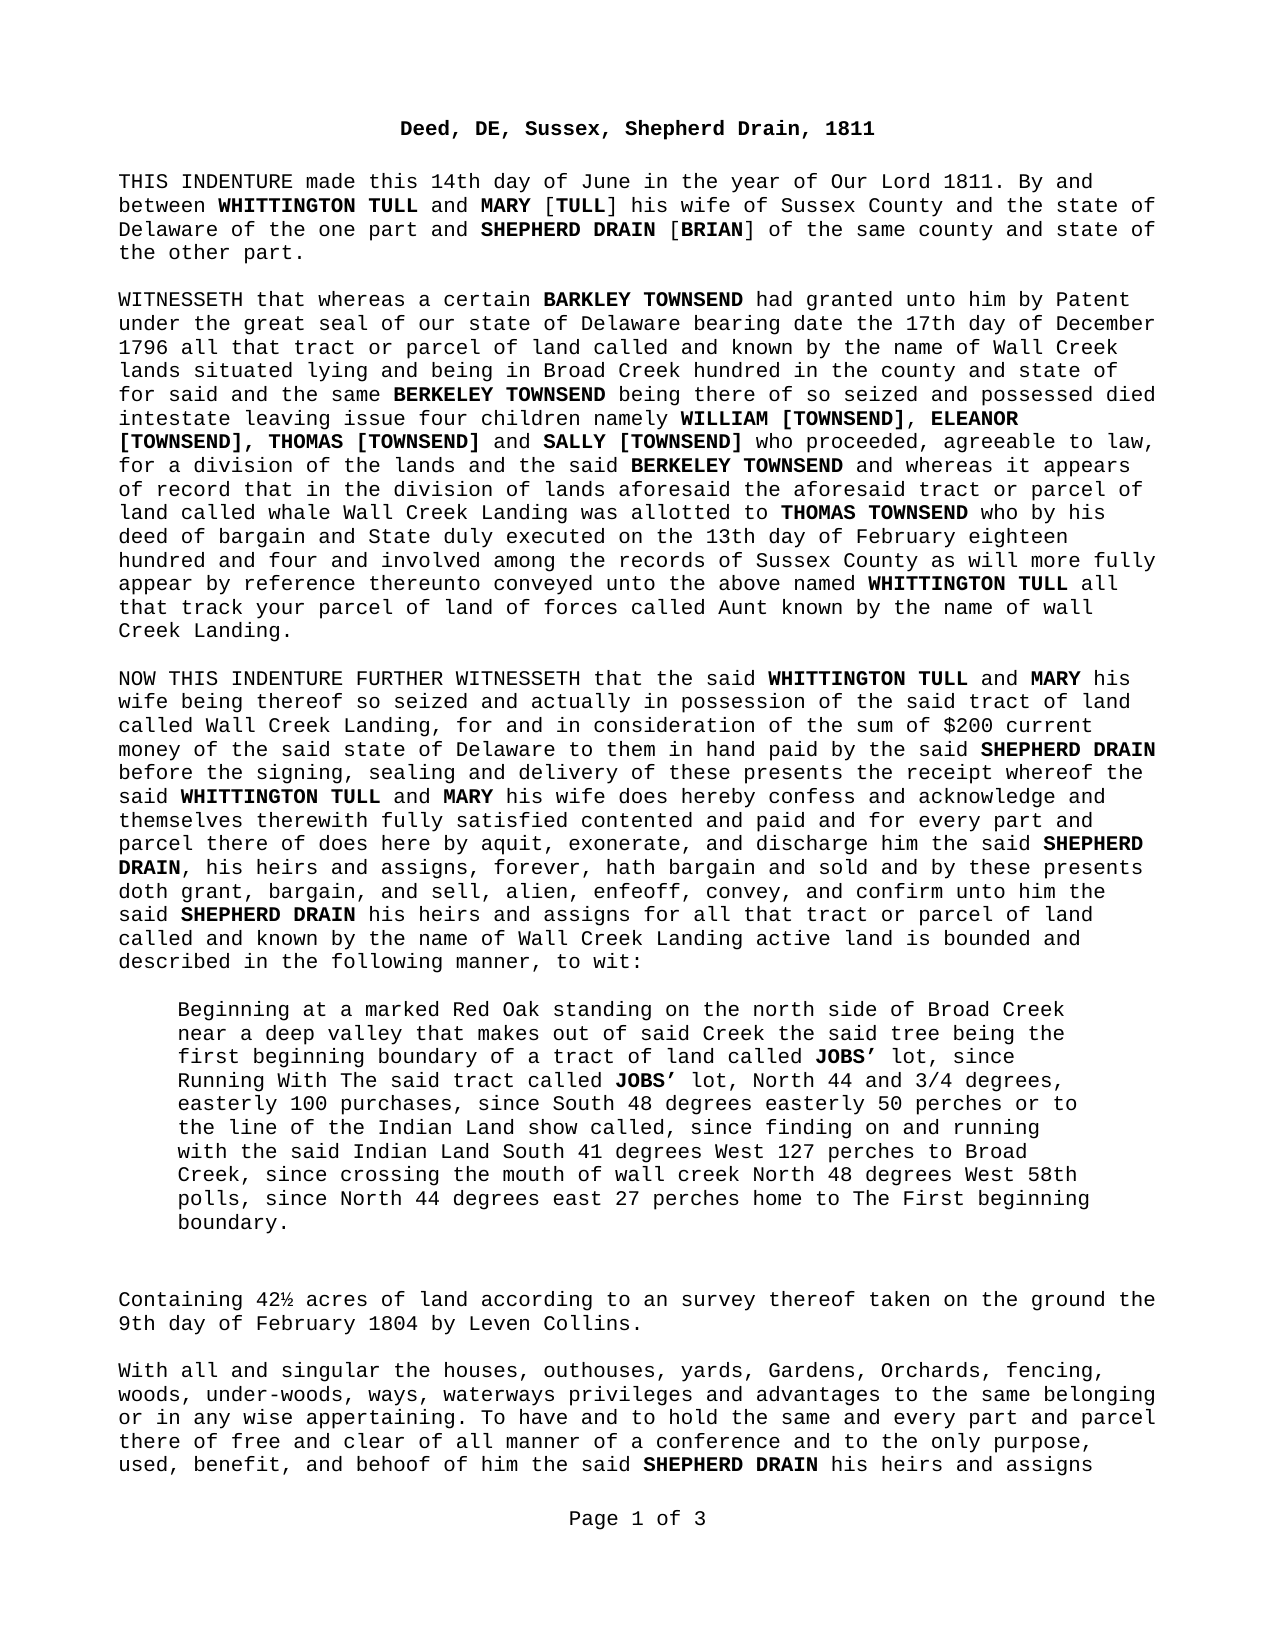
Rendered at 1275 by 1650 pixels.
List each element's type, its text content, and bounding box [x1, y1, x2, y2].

text Now this indenture further witnesseth that the said Whittington Tull and Mary his wife being thereof so seized and actually in possession of the said tract of land called Wall Creek Landing, for and in consideration of the sum of $200 current money of the said state of Delaware to them in hand paid by the said Shepherd Drain before the signing, sealing and delivery of these presents the receipt whereof the said Whittington Tull and Mary his wife does hereby confess and acknowledge and themselves therewith fully satisfied contented and paid and for every part and parcel there of does here by aquit, exonerate, and discharge him the said Shepherd Drain, his heirs and assigns, forever, hath bargain and sold and by these presents doth grant, bargain, and sell, alien, enfeoff, convey, and confirm unto him the said Shepherd Drain his heirs and assigns for all that tract or parcel of land called and known by the name of Wall Creek Landing active land is bounded and described in the following manner, to wit: [118, 668, 1157, 975]
text This indenture made this 14th day of June in the year of Our Lord 1811. By and between Whittington Tull and Mary [TULL] his wife of Sussex County and the state of Delaware of the one part and Shepherd Drain [BRIAN] of the same county and state of the other part. [118, 171, 1157, 266]
text With all and singular the houses, outhouses, yards, Gardens, Orchards, fencing, woods, under-woods, ways, waterways privileges and advantages to the same belonging or in any wise appertaining. To have and to hold the same and every part and parcel there of free and clear of all manner of a conference and to the only purpose, used, benefit, and behoof of him the said Shepherd Drain his heirs and assigns [118, 1360, 1157, 1478]
text Beginning at a marked Red Oak standing on the north side of Broad Creek near a deep valley that makes out of said Creek the said tree being the first beginning boundary of a tract of land called jobs’ lot, since Running With The said tract called jobs’ lot, North 44 and 3/4 degrees, easterly 100 purchases, since South 48 degrees easterly 50 perches or to the line of the Indian Land show called, since finding on and running with the said Indian Land South 41 degrees West 127 perches to Broad Creek, since crossing the mouth of wall creek North 48 degrees West 58th polls, since North 44 degrees east 27 perches home to The First beginning boundary. [177, 999, 1098, 1235]
text Containing 42½ acres of land according to an survey thereof taken on the ground the 9th day of February 1804 by Leven Collins. [118, 1289, 1157, 1336]
text WITNESSETH that whereas a certain BARKLEY Townsend had granted unto him by Patent under the great seal of our state of Delaware bearing date the 17th day of December 1796 all that tract or parcel of land called and known by the name of Wall Creek lands situated lying and being in Broad Creek hundred in the county and state of for said and the same Berkeley Townsend being there of so seized and possessed died intestate leaving issue four children namely WILLIAM [Townsend], Eleanor [Townsend], Thomas [Townsend] and Sally [Townsend] who proceeded, agreeable to law, for a division of the lands and the said Berkeley Townsend and whereas it appears of record that in the division of lands aforesaid the aforesaid tract or parcel of land called whale Wall Creek Landing was allotted to Thomas Townsend who by his deed of bargain and State duly executed on the 13th day of February eighteen hundred and four and involved among the records of Sussex County as will more fully appear by reference thereunto conveyed unto the above named Whittington Tull all that track your parcel of land of forces called Aunt known by the name of wall Creek Landing. [118, 289, 1157, 644]
